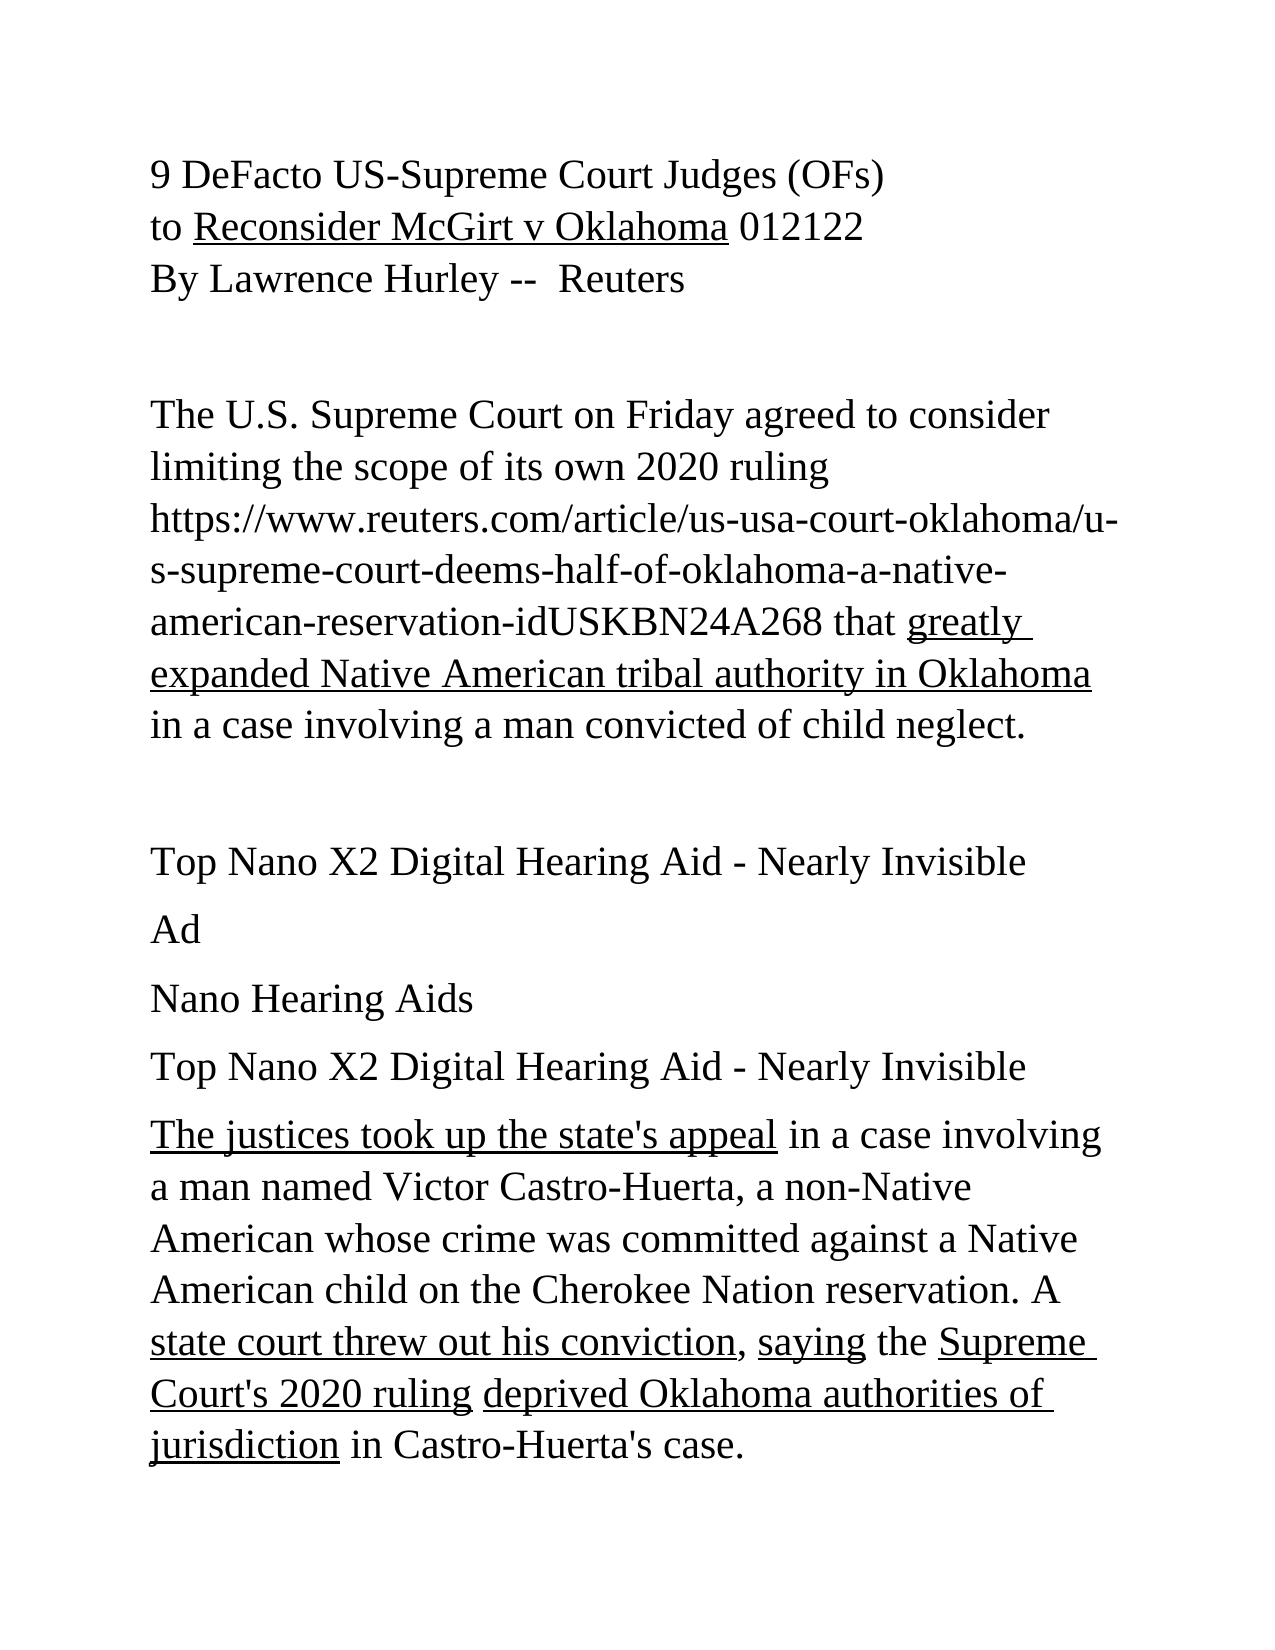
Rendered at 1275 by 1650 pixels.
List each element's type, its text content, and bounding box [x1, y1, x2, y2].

text The U.S. Supreme Court on Friday agreed to consider limiting the scope of its own 2020 ruling https://www.reuters.com/article/us-usa-court-oklahoma/u-s-supreme-court-deems-half-of-oklahoma-a-native-american-reservation-idUSKBN24A268 that greatly expanded Native American tribal authority in Oklahoma in a case involving a man convicted of child neglect. [150, 390, 1125, 748]
text Ad [150, 905, 1125, 953]
text Nano Hearing Aids [150, 973, 1125, 1021]
text 9 DeFacto US-Supreme Court Judges (OFs) to Reconsider McGirt v Oklahoma 012122 By Lawrence Hurley -- Reuters [150, 150, 1125, 301]
text Top Nano X2 Digital Hearing Aid - Nearly Invisible [150, 837, 1125, 884]
text Top Nano X2 Digital Hearing Aid - Nearly Invisible [150, 1042, 1125, 1089]
text The justices took up the state's appeal in a case involving a man named Victor Castro-Huerta, a non-Native American whose crime was committed against a Native American child on the Cherokee Nation reservation. A state court threw out his conviction, saying the Supreme Court's 2020 ruling deprived Oklahoma authorities of jurisdiction in Castro-Huerta's case. [150, 1110, 1125, 1468]
